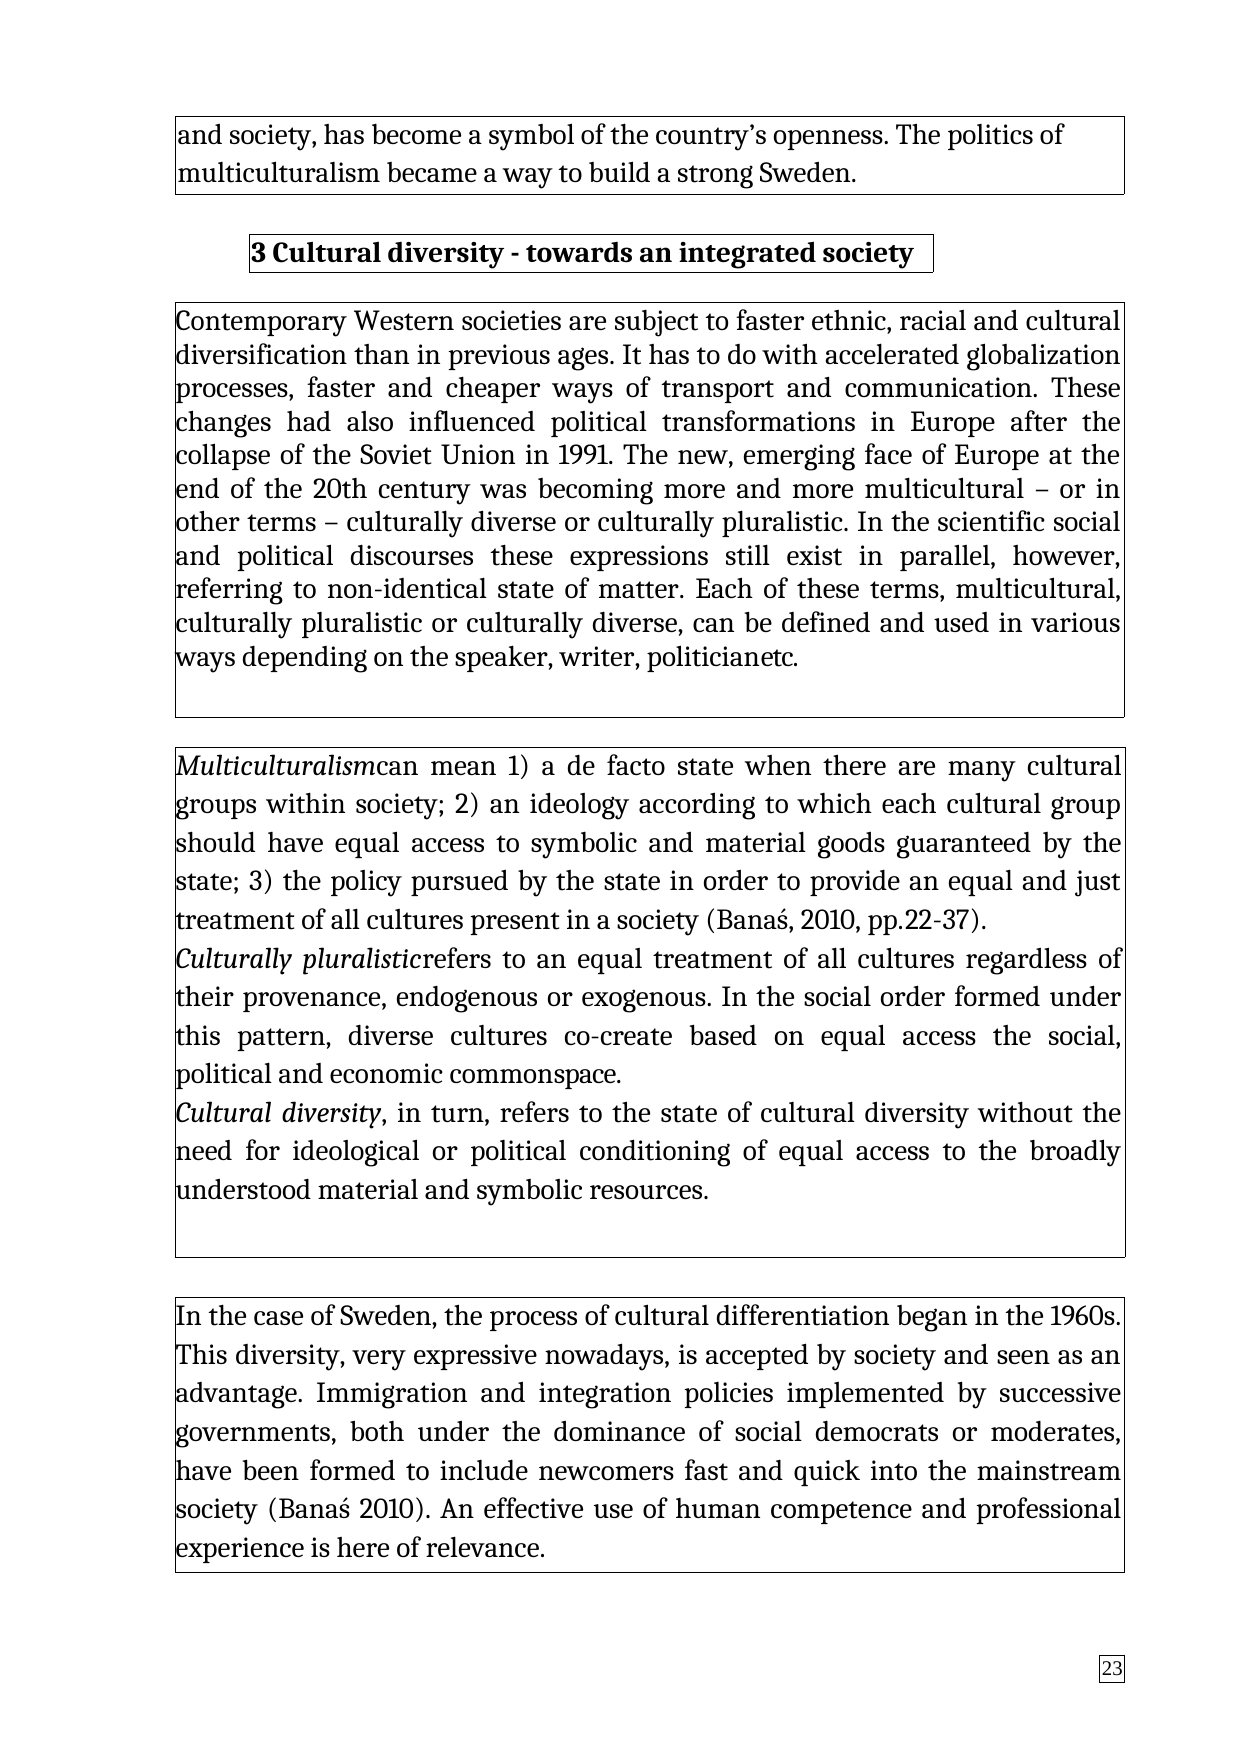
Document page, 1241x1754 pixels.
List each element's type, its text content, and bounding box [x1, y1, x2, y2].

text Culturally pluralisticrefers to an equal treatment of all cultures regardless of their provenance, endogenous or exogenous. In the social order formed under this pattern, diverse cultures co-create based on equal access the social, political and economic commonspace. [176, 942, 1123, 1091]
text Multiculturalismcan mean 1) a de facto state when there are many cultural groups within society; 2) an ideology according to which each cultural group should have equal access to symbolic and material goods guaranteed by the state; 3) the policy pursued by the state in order to provide an equal and just treatment of all cultures present in a society (Banaś, 2010, pp.22-37). [176, 749, 1123, 937]
text and society, has become a symbol of the country’s openness. The politics of [177, 118, 1124, 151]
text Cultural diversity, in turn, refers to the state of cultural diversity without the need for ideological or political conditioning of equal access to the broadly understood material and symbolic resources. [176, 1096, 1122, 1207]
text Contemporary Western societies are subject to faster ethnic, racial and cultural diversification than in previous ages. It has to do with accelerated globalization processes, faster and cheaper ways of transport and communication. These changes had also influenced political transformations in Europe after the collapse of the Soviet Union in 1991. The new, emerging face of Europe at the end of the 20th century was becoming more and more multicultural – or in other terms – culturally diverse or culturally pluralistic. In the scientific social and political discourses these expressions still exist in parallel, however, referring to non-identical state of matter. Each of these terms, multicultural, culturally pluralistic or culturally diverse, can be defined and used in various ways depending on the speaker, writer, politicianetc. [176, 304, 1122, 673]
text multiculturalism became a way to build a strong Sweden. [177, 157, 1124, 190]
text 23 [1102, 1656, 1124, 1680]
text In the case of Sweden, the process of cultural differentiation began in the 1960s. This diversity, very expressive nowadays, is accepted by society and seen as an advantage. Immigration and integration policies implemented by successive governments, both under the dominance of social democrats or moderates, have been formed to include newcomers fast and quick into the mainstream society (Banaś 2010). An effective use of human competence and professional experience is here of relevance. [176, 1299, 1123, 1564]
text 3 Cultural diversity - towards an integrated society [251, 236, 933, 269]
